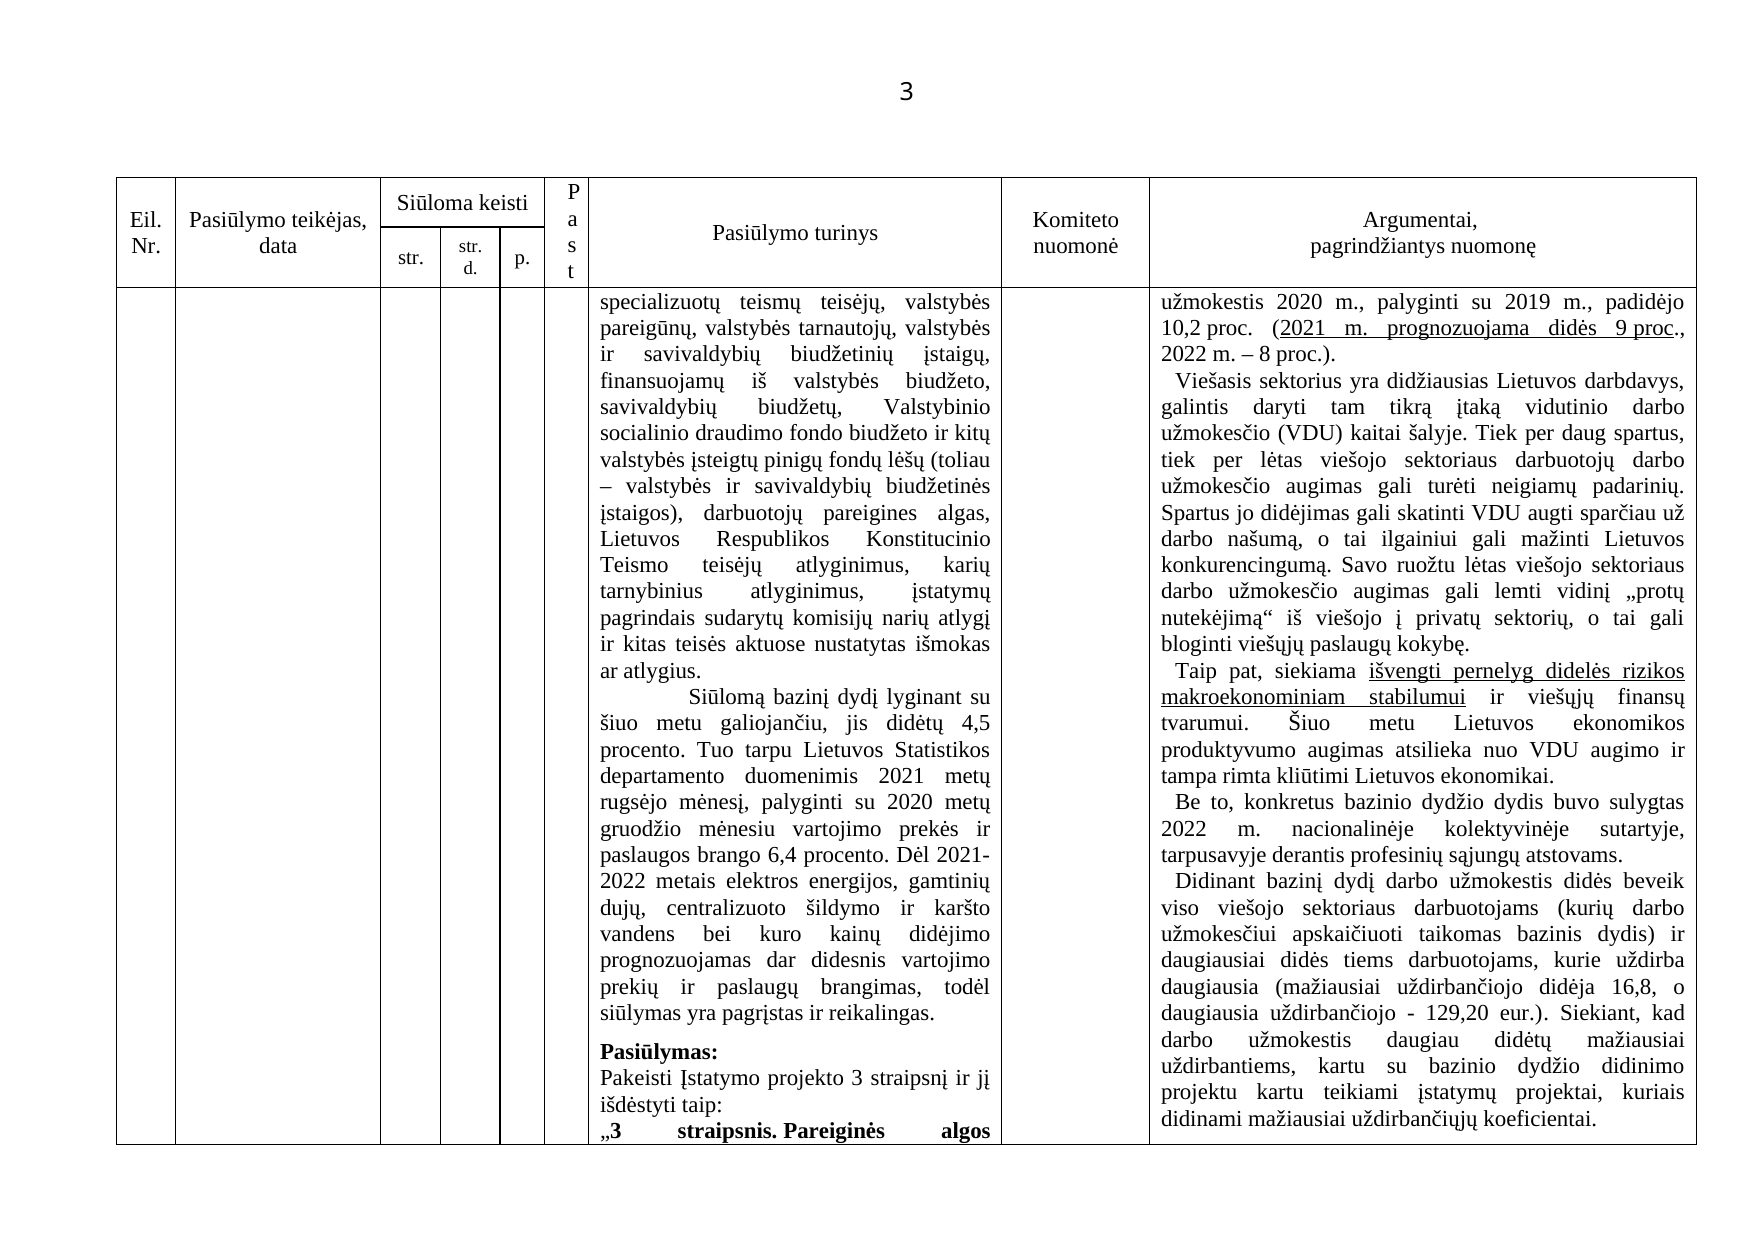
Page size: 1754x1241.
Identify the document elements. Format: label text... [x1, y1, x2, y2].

table_cell [381, 288, 440, 1143]
table_cell specializuotų teismų teisėjų, valstybės pareigūnų, valstybės tarnautojų, valstybės ir savivaldybių biudžetinių įstaigų, finansuojamų iš valstybės biudžeto, savivaldybių biudžetų, Valstybinio socialinio draudimo fondo biudžeto ir kitų valstybės įsteigtų pinigų fondų lėšų (toliau – valstybės ir savivaldybių biudžetinės įstaigos), darbuotojų pareigines algas, Lietuvos Respublikos Konstitucinio Teismo teisėjų atlyginimus, karių tarnybinius atlyginimus, įstatymų pagrindais sudarytų komisijų narių atlygį ir kitas teisės aktuose nustatytas išmokas ar atlygius. Siūlomą bazinį dydį lyginant su šiuo metu galiojančiu, jis didėtų 4,5 procento. Tuo tarpu Lietuvos Statistikos departamento duomenimis 2021 metų rugsėjo mėnesį, palyginti su 2020 metų gruodžio mėnesiu vartojimo prekės ir paslaugos brango 6,4 procento. Dėl 2021-2022 metais elektros energijos, gamtinių dujų, centralizuoto šildymo ir karšto vandens bei kuro kainų didėjimo prognozuojamas dar didesnis vartojimo prekių ir paslaugų brangimas, todėl siūlymas yra pagrįstas ir reikalingas. Pasiūlymas: Pakeisti Įstatymo projekto 3 straipsnį ir jį išdėstyti taip: „3 straipsnis. Pareiginės algos [589, 288, 1001, 1143]
table_header Komiteto nuomonė [1002, 178, 1149, 287]
table_cell [501, 288, 544, 1143]
table_cell [176, 288, 380, 1143]
table_header Pasiūlymo teikėjas, data [176, 178, 380, 287]
table_header Argumentai, pagrindžiantys nuomonę [1150, 178, 1696, 287]
table_cell [441, 288, 499, 1143]
table_cell [117, 288, 175, 1143]
table_header Siūloma keisti [381, 178, 544, 226]
table_cell p. [501, 228, 544, 287]
table_cell str. d. [441, 228, 499, 287]
table_cell [1002, 288, 1149, 1143]
table_header Pastabos [545, 178, 588, 287]
table_header Eil. Nr. [117, 178, 175, 287]
table_header Pasiūlymo turinys [589, 178, 1001, 287]
table_cell str. [381, 228, 440, 287]
table_cell [545, 288, 588, 1143]
table_cell užmokestis 2020 m., palyginti su 2019 m., padidėjo 10,2 proc. (2021 m. prognozuojama didės 9 proc., 2022 m. – 8 proc.). Viešasis sektorius yra didžiausias Lietuvos darbdavys, galintis daryti tam tikrą įtaką vidutinio darbo užmokesčio (VDU) kaitai šalyje. Tiek per daug spartus, tiek per lėtas viešojo sektoriaus darbuotojų darbo užmokesčio augimas gali turėti neigiamų padarinių. Spartus jo didėjimas gali skatinti VDU augti sparčiau už darbo našumą, o tai ilgainiui gali mažinti Lietuvos konkurencingumą. Savo ruožtu lėtas viešojo sektoriaus darbo užmokesčio augimas gali lemti vidinį „protų nutekėjimą“ iš viešojo į privatų sektorių, o tai gali bloginti viešųjų paslaugų kokybę. Taip pat, siekiama išvengti pernelyg didelės rizikos makroekonominiam stabilumui ir viešųjų finansų tvarumui. Šiuo metu Lietuvos ekonomikos produktyvumo augimas atsilieka nuo VDU augimo ir tampa rimta kliūtimi Lietuvos ekonomikai. Be to, konkretus bazinio dydžio dydis buvo sulygtas 2022 m. nacionalinėje kolektyvinėje sutartyje, tarpusavyje derantis profesinių sąjungų atstovams. Didinant bazinį dydį darbo užmokestis didės beveik viso viešojo sektoriaus darbuotojams (kurių darbo užmokesčiui apskaičiuoti taikomas bazinis dydis) ir daugiausiai didės tiems darbuotojams, kurie uždirba daugiausia (mažiausiai uždirbančiojo didėja 16,8, o daugiausia uždirbančiojo - 129,20 eur.). Siekiant, kad darbo užmokestis daugiau didėtų mažiausiai uždirbantiems, kartu su bazinio dydžio didinimo projektu kartu teikiami įstatymų projektai, kuriais didinami mažiausiai uždirbančiųjų koeficientai. [1150, 288, 1696, 1143]
